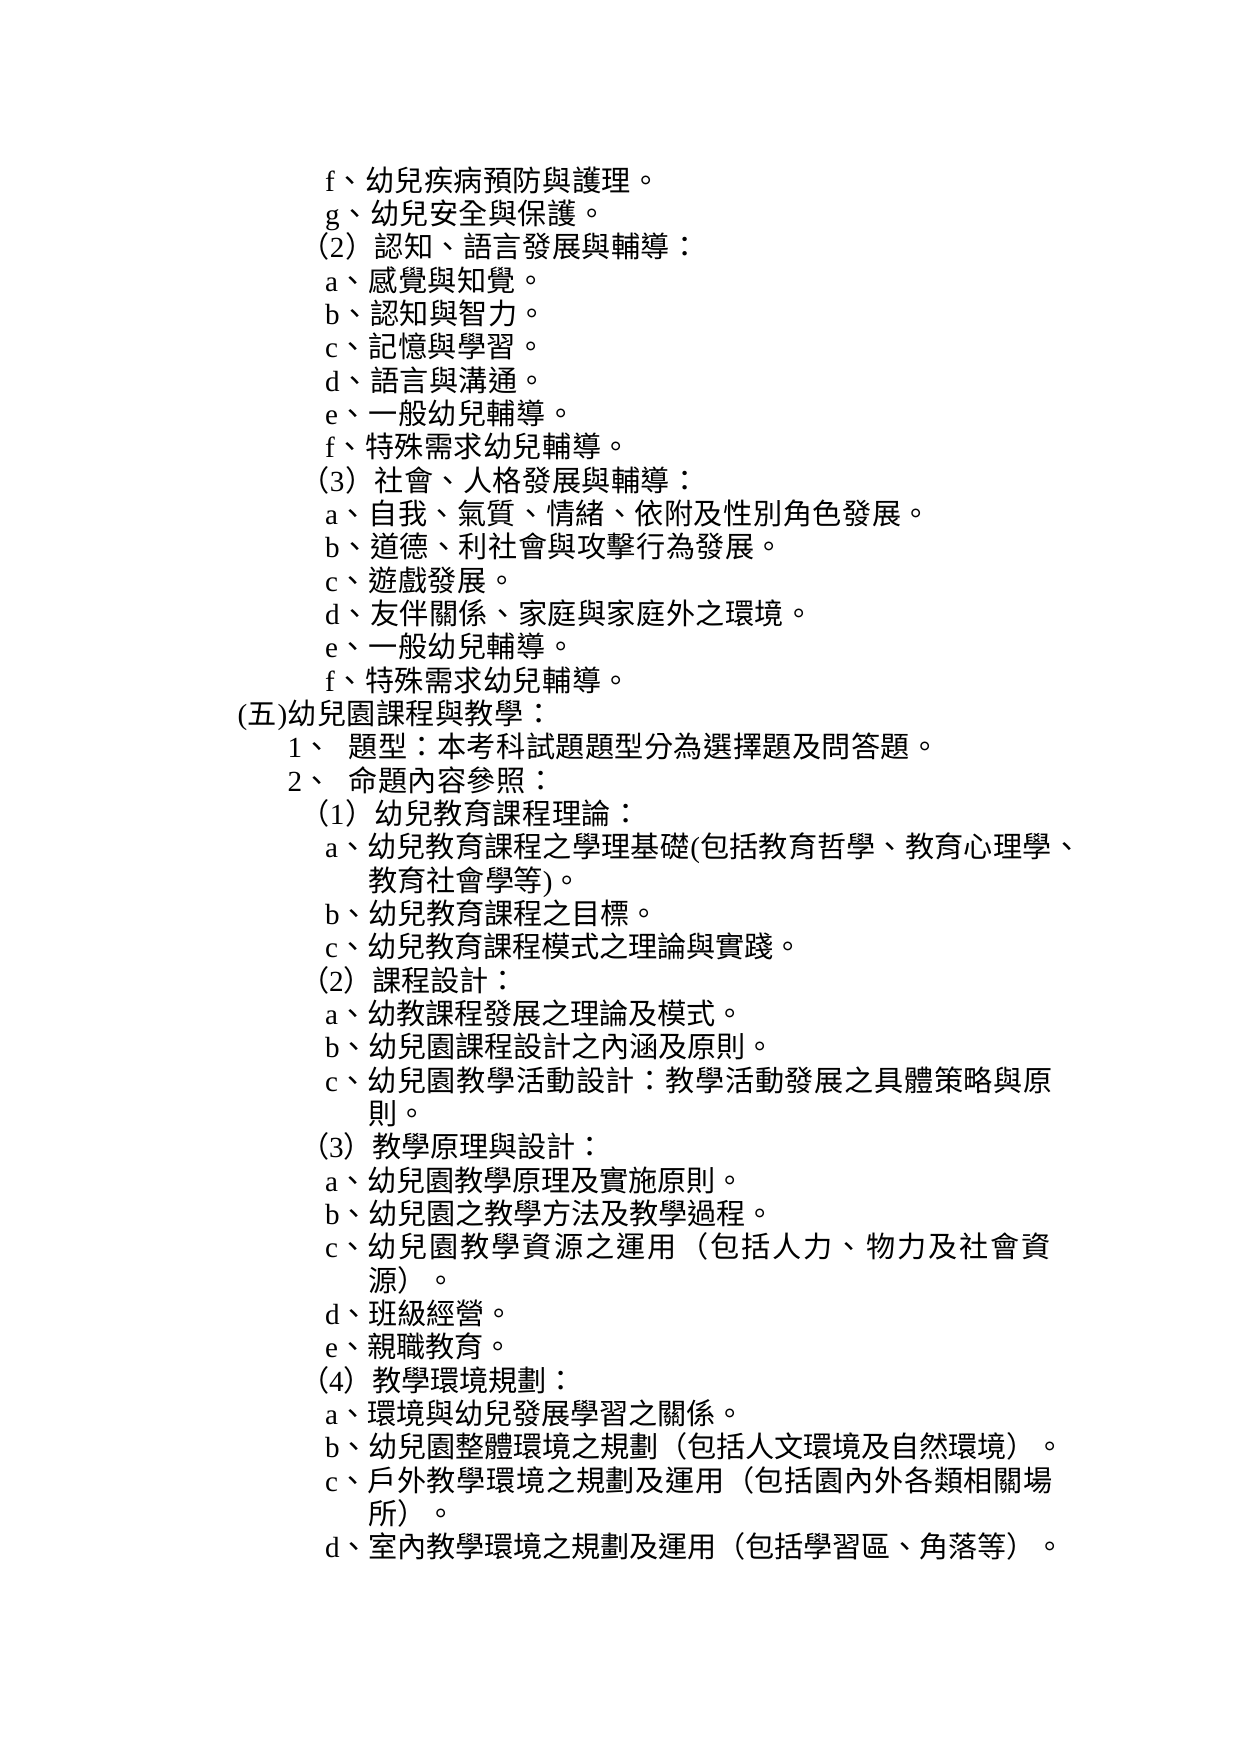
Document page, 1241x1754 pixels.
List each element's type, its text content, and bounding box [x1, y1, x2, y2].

list 幼兒園教學活動設計：教學活動發展之具體策略與原則。 [325, 1064, 1053, 1131]
list 特殊需求幼兒輔導。 [325, 431, 1053, 464]
list 友伴關係、家庭與家庭外之環境。 [325, 598, 1053, 631]
list 幼兒教育課程模式之理論與實踐。 [325, 931, 1053, 964]
list 教學原理與設計： [300, 1131, 1053, 1164]
list 幼兒園教學資源之運用（包括人力、物力及社會資源）。 [325, 1231, 1053, 1298]
list 特殊需求幼兒輔導。 [325, 664, 1053, 698]
list 幼兒園整體環境之規劃（包括人文環境及自然環境）。 [325, 1431, 1053, 1464]
list 遊戲發展。 [325, 564, 1053, 598]
list 社會、人格發展與輔導： [300, 464, 1053, 498]
list 戶外教學環境之規劃及運用（包括園內外各類相關場所）。 [325, 1464, 1053, 1531]
list 幼兒園課程設計之內涵及原則。 [325, 1031, 1053, 1064]
list 室內教學環境之規劃及運用（包括學習區、角落等）。 [325, 1531, 1053, 1564]
list 語言與溝通。 [325, 364, 1053, 398]
list 環境與幼兒發展學習之關係。 [325, 1398, 1053, 1431]
list 一般幼兒輔導。 [325, 631, 1053, 664]
list 認知與智力。 [325, 298, 1053, 331]
list 題型：本考科試題題型分為選擇題及問答題。 [287, 731, 1053, 764]
list 幼兒園課程與教學： [237, 698, 1053, 731]
list 課程設計： [300, 964, 1053, 998]
list 幼兒教育課程理論： [300, 798, 1053, 831]
list 班級經營。 [325, 1298, 1053, 1331]
list 教學環境規劃： [300, 1364, 1053, 1398]
list 幼兒疾病預防與護理。 [325, 164, 1053, 198]
list 命題內容參照： [287, 764, 1053, 798]
list 一般幼兒輔導。 [325, 398, 1053, 431]
list 道德、利社會與攻擊行為發展。 [325, 531, 1053, 564]
list 幼兒教育課程之目標。 [325, 898, 1053, 931]
list 幼兒安全與保護。 [325, 198, 1053, 231]
list 感覺與知覺。 [325, 264, 1053, 298]
list 認知、語言發展與輔導： [300, 231, 1053, 264]
list 幼兒園之教學方法及教學過程。 [325, 1198, 1053, 1231]
list 自我、氣質、情緒、依附及性別角色發展。 [325, 498, 1053, 531]
list 幼教課程發展之理論及模式。 [325, 998, 1053, 1031]
list 幼兒教育課程之學理基礎(包括教育哲學、教育心理學、教育社會學等)。 [325, 831, 1053, 898]
list 親職教育。 [325, 1331, 1053, 1364]
list 記憶與學習。 [325, 331, 1053, 364]
list 幼兒園教學原理及實施原則。 [325, 1164, 1053, 1198]
